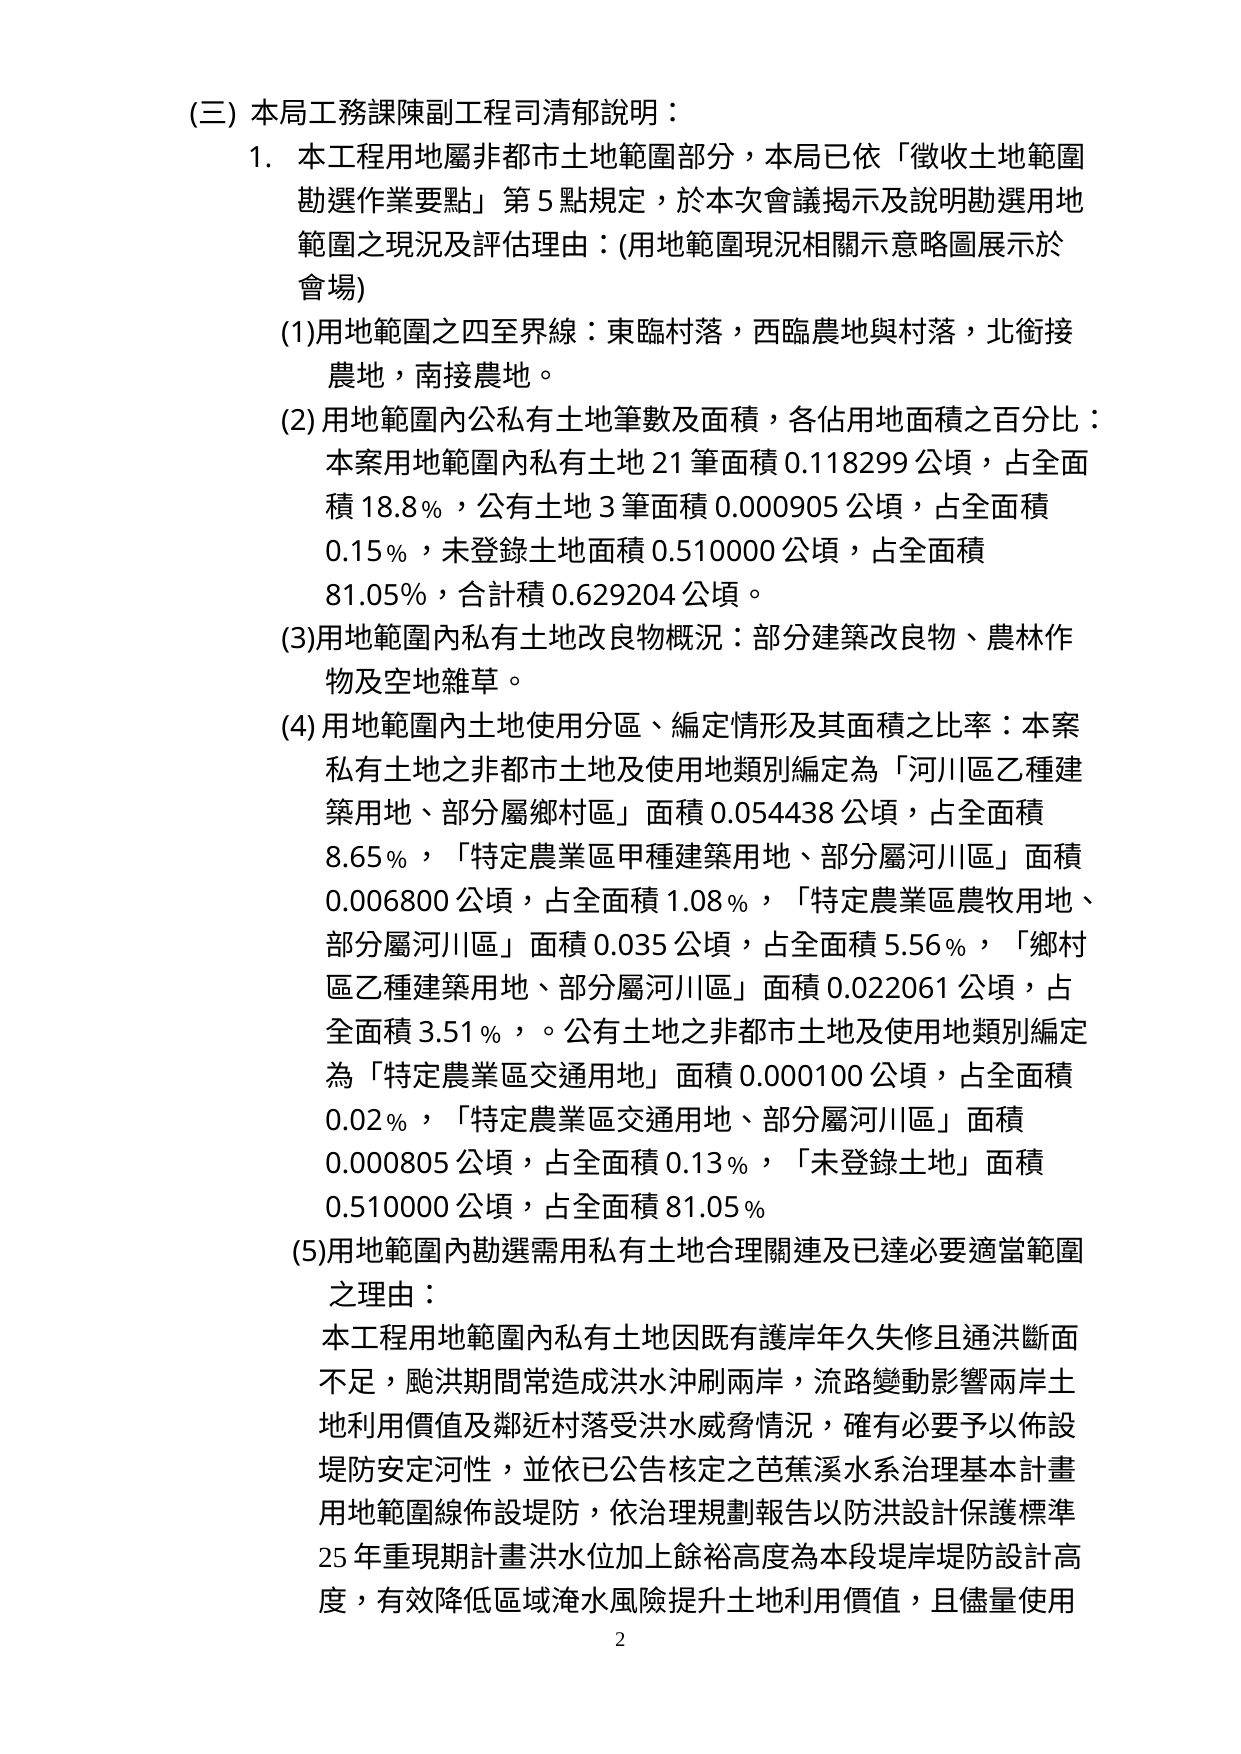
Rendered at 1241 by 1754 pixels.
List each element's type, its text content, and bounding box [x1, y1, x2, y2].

text 本工程用地範圍內私有土地因既有護岸年久失修且通洪斷面不足，颱洪期間常造成洪水沖刷兩岸，流路變動影響兩岸土地利用價值及鄰近村落受洪水威脅情況，確有必要予以佈設堤防安定河性，並依已公告核定之芭蕉溪水系治理基本計畫用地範圍線佈設堤防，依治理規劃報告以防洪設計保護標準25年重現期計畫洪水位加上餘裕高度為本段堤岸堤防設計高度，有效降低區域淹水風險提升土地利用價值，且儘量使用 [318, 1314, 1092, 1620]
text (4) 用地範圍內土地使用分區、編定情形及其面積之比率：本案私有土地之非都市土地及使用地類別編定為「河川區乙種建築用地、部分屬鄉村區」面積0.054438公頃，占全面積8.65﹪，「特定農業區甲種建築用地、部分屬河川區」面積0.006800公頃，占全面積1.08﹪，「特定農業區農牧用地、部分屬河川區」面積0.035公頃，占全面積5.56﹪，「鄉村區乙種建築用地、部分屬河川區」面積0.022061公頃，占全面積3.51﹪，。公有土地之非都市土地及使用地類別編定為「特定農業區交通用地」面積0.000100公頃，占全面積0.02﹪，「特定農業區交通用地、部分屬河川區」面積0.000805公頃，占全面積0.13﹪，「未登錄土地」面積0.510000公頃，占全面積81.05﹪ [281, 701, 1092, 1226]
text (3)用地範圍內私有土地改良物概況：部分建築改良物、農林作物及空地雜草。 [281, 614, 1092, 701]
list 本工程用地屬非都市土地範圍部分，本局已依「徵收土地範圍勘選作業要點」第5點規定，於本次會議揭示及說明勘選用地範圍之現況及評估理由：(用地範圍現況相關示意略圖展示於會場) [248, 133, 1092, 308]
text (2) 用地範圍內公私有土地筆數及面積，各佔用地面積之百分比：本案用地範圍內私有土地21筆面積0.118299公頃，占全面積18.8﹪，公有土地3筆面積0.000905公頃，占全面積0.15﹪，未登錄土地面積0.510000公頃，占全面積81.05％，合計積0.629204公頃。 [281, 395, 1092, 614]
text (1)用地範圍之四至界線：東臨村落，西臨農地與村落，北銜接農地，南接農地。 [281, 308, 1092, 395]
list 本局工務課陳副工程司清郁說明： [189, 89, 1092, 133]
text (5)用地範圍內勘選需用私有土地合理關連及已達必要適當範圍之理由： [292, 1226, 1092, 1314]
